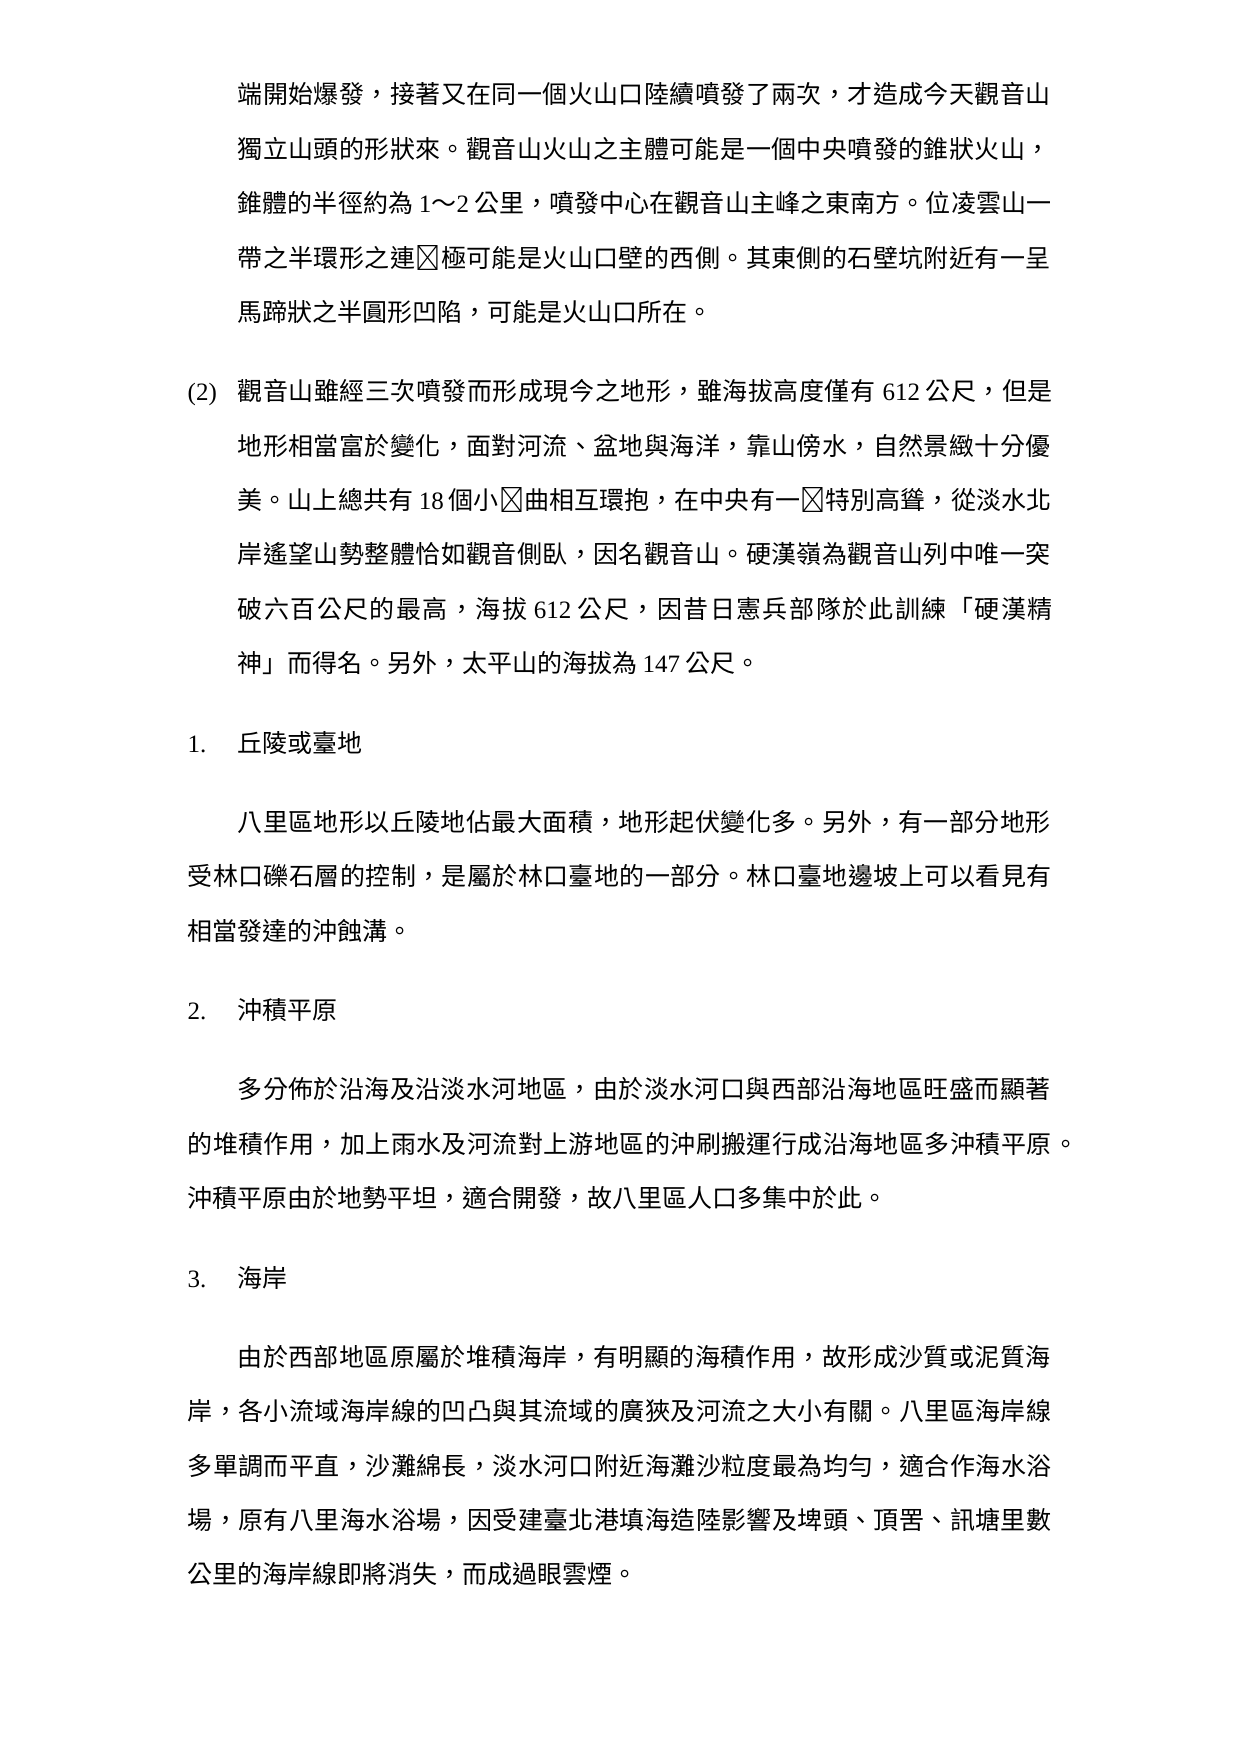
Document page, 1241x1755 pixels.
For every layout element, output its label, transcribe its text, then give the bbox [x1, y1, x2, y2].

list 沖積平原 [187, 991, 1053, 1027]
list 觀音山雖經三次噴發而形成現今之地形，雖海拔高度僅有612公尺，但是地形相當富於變化，面對河流、盆地與海洋，靠山傍水，自然景緻十分優美。山上總共有18個小曲相互環抱，在中央有一特別高聳，從淡水北岸遙望山勢整體恰如觀音側臥，因名觀音山。硬漢嶺為觀音山列中唯一突破六百公尺的最高，海拔612公尺，因昔日憲兵部隊於此訓練「硬漢精神」而得名。另外，太平山的海拔為147公尺。 [187, 372, 1053, 680]
list 丘陵或臺地 [187, 723, 1053, 759]
list 端開始爆發，接著又在同一個火山口陸續噴發了兩次，才造成今天觀音山獨立山頭的形狀來。觀音山火山之主體可能是一個中央噴發的錐狀火山，錐體的半徑約為1〜2公里，噴發中心在觀音山主峰之東南方。位凌雲山一帶之半環形之連極可能是火山口壁的西側。其東側的石壁坑附近有一呈馬蹄狀之半圓形凹陷，可能是火山口所在。 [187, 75, 1053, 329]
text 多分佈於沿海及沿淡水河地區，由於淡水河口與西部沿海地區旺盛而顯著的堆積作用，加上雨水及河流對上游地區的沖刷搬運行成沿海地區多沖積平原。沖積平原由於地勢平坦，適合開發，故八里區人口多集中於此。 [187, 1070, 1053, 1215]
text 八里區地形以丘陵地佔最大面積，地形起伏變化多。另外，有一部分地形受林口礫石層的控制，是屬於林口臺地的一部分。林口臺地邊坡上可以看見有相當發達的沖蝕溝。 [187, 802, 1053, 947]
text 由於西部地區原屬於堆積海岸，有明顯的海積作用，故形成沙質或泥質海岸，各小流域海岸線的凹凸與其流域的廣狹及河流之大小有關。八里區海岸線多單調而平直，沙灘綿長，淡水河口附近海灘沙粒度最為均勻，適合作海水浴場，原有八里海水浴場，因受建臺北港填海造陸影響及埤頭、頂罟、訊塘里數公里的海岸線即將消失，而成過眼雲煙。 [187, 1337, 1053, 1591]
list 海岸 [187, 1258, 1053, 1294]
